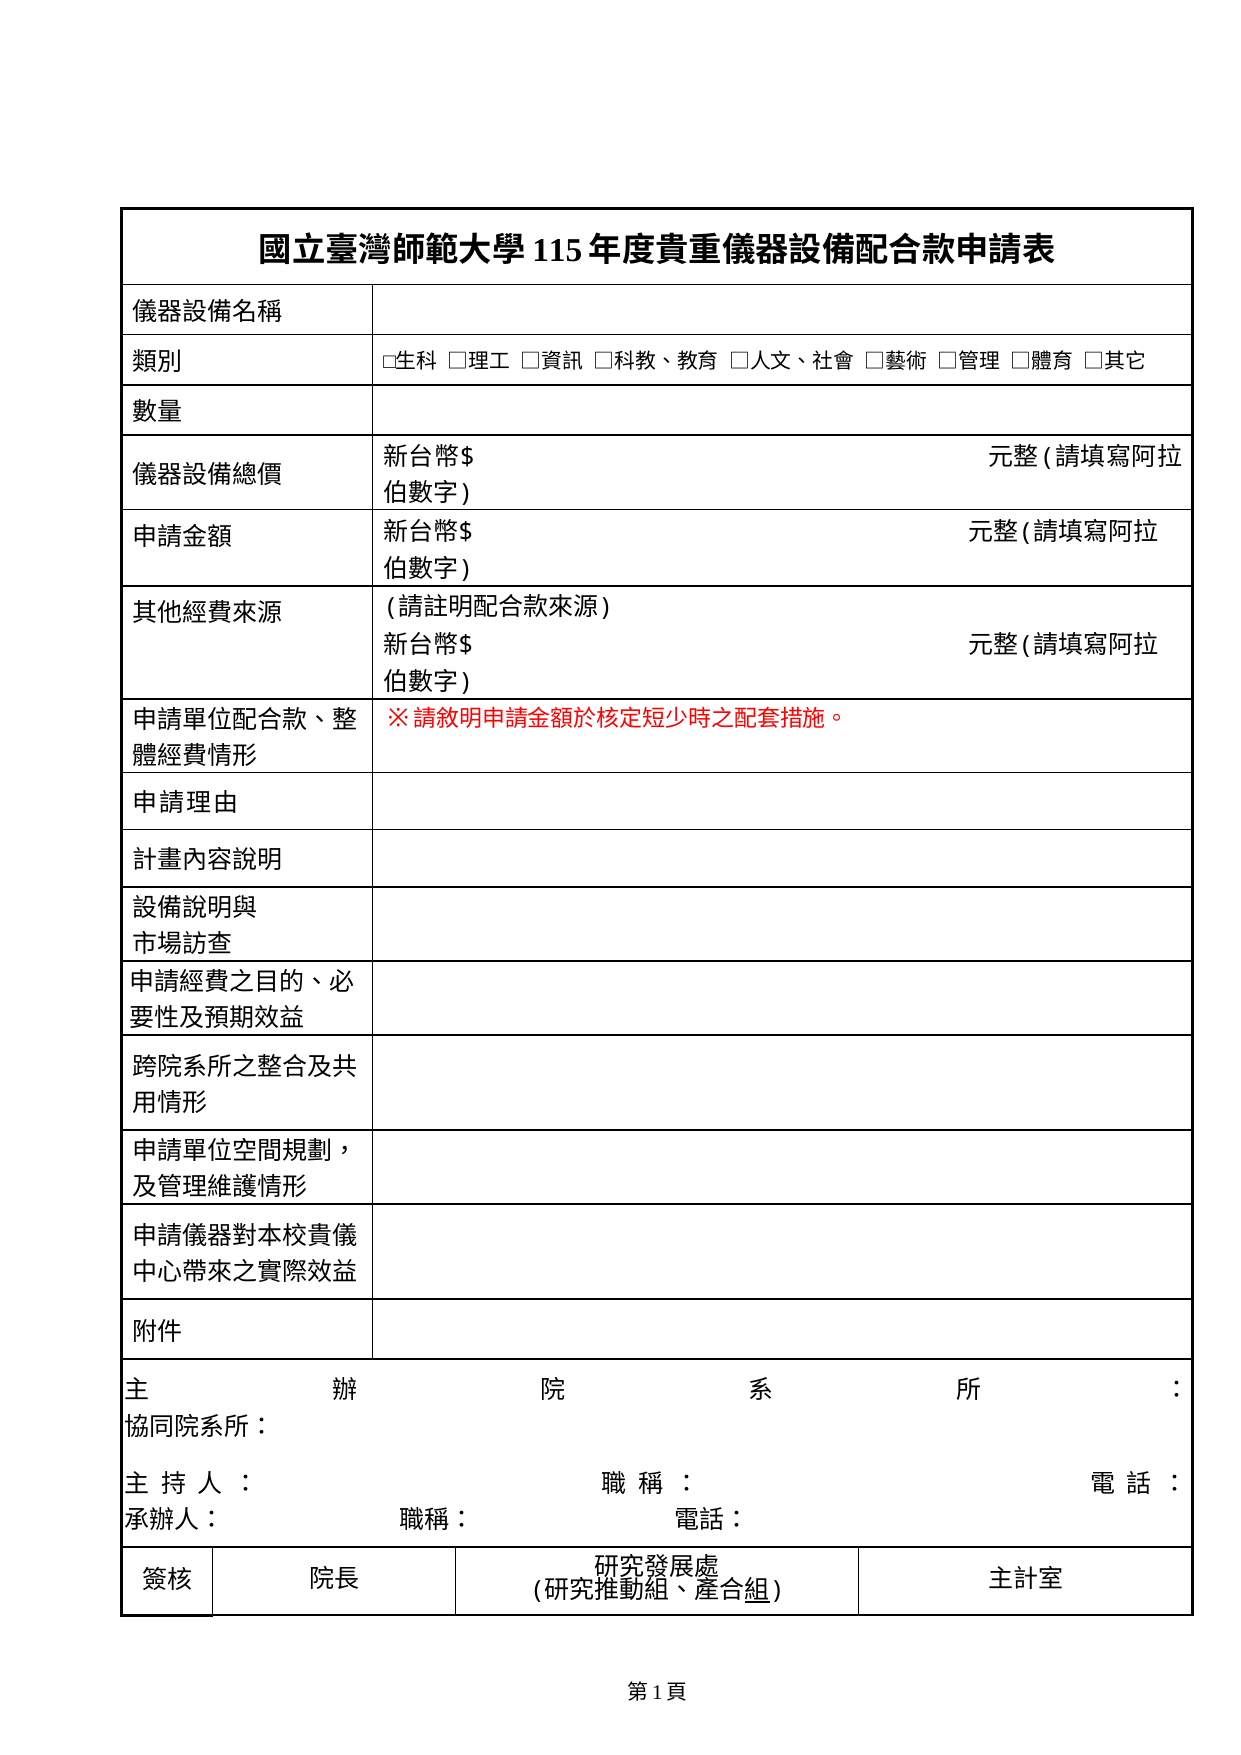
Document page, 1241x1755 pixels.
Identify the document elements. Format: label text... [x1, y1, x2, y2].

table_cell [373, 285, 1191, 334]
table_cell [373, 773, 1191, 828]
table_cell 主辦院系所： 協同院系所： 主持人： 職稱： 電話： 承辦人： 職稱： 電話： [123, 1360, 1191, 1546]
table_header 國立臺灣師範大學115年度貴重儀器設備配合款申請表 [123, 210, 1191, 283]
table_cell 新台幣$ 元整(請填寫阿拉伯數字) [373, 510, 1191, 585]
table_cell 申請理由 [123, 773, 372, 828]
table_cell ※請敘明申請金額於核定短少時之配套措施。 [373, 700, 1191, 772]
table_cell 設備說明與 市場訪查 [123, 888, 372, 960]
table_cell 申請經費之目的、必要性及預期效益 [123, 962, 372, 1034]
table_cell 申請金額 [123, 510, 372, 585]
table_cell [373, 1205, 1191, 1298]
table_cell 申請單位空間規劃，及管理維護情形 [123, 1131, 372, 1203]
table_cell [373, 1131, 1191, 1203]
table_cell 類別 [123, 335, 372, 384]
table_cell 跨院系所之整合及共用情形 [123, 1036, 372, 1129]
table_cell [373, 888, 1191, 960]
table_cell 計畫內容說明 [123, 830, 372, 886]
table_cell [373, 830, 1191, 886]
table_cell 主計室 [859, 1548, 1191, 1614]
table_cell 院長 [213, 1548, 455, 1614]
table_cell 數量 [123, 386, 372, 434]
table_cell 儀器設備名稱 [123, 285, 372, 334]
table_cell [373, 386, 1191, 434]
table_cell [373, 1036, 1191, 1129]
table_cell 簽核 [123, 1548, 212, 1614]
table_cell 儀器設備總價 [123, 436, 372, 508]
table_cell (請註明配合款來源) 新台幣$ 元整(請填寫阿拉伯數字) [373, 587, 1191, 698]
table_cell [373, 1300, 1191, 1358]
table_cell 申請儀器對本校貴儀中心帶來之實際效益 [123, 1205, 372, 1298]
table_cell 新台幣$ 元整(請填寫阿拉伯數字) [373, 436, 1191, 508]
table_cell [373, 962, 1191, 1034]
table_cell 其他經費來源 [123, 587, 372, 698]
table_cell 申請單位配合款、整體經費情形 [123, 700, 372, 772]
table_cell 研究發展處 (研究推動組、產合組) [456, 1548, 858, 1614]
table_cell □生科 □理工 □資訊 □科教、教育 □人文、社會 □藝術 □管理 □體育 □其它 [373, 335, 1191, 384]
table_cell 附件 [123, 1300, 372, 1358]
